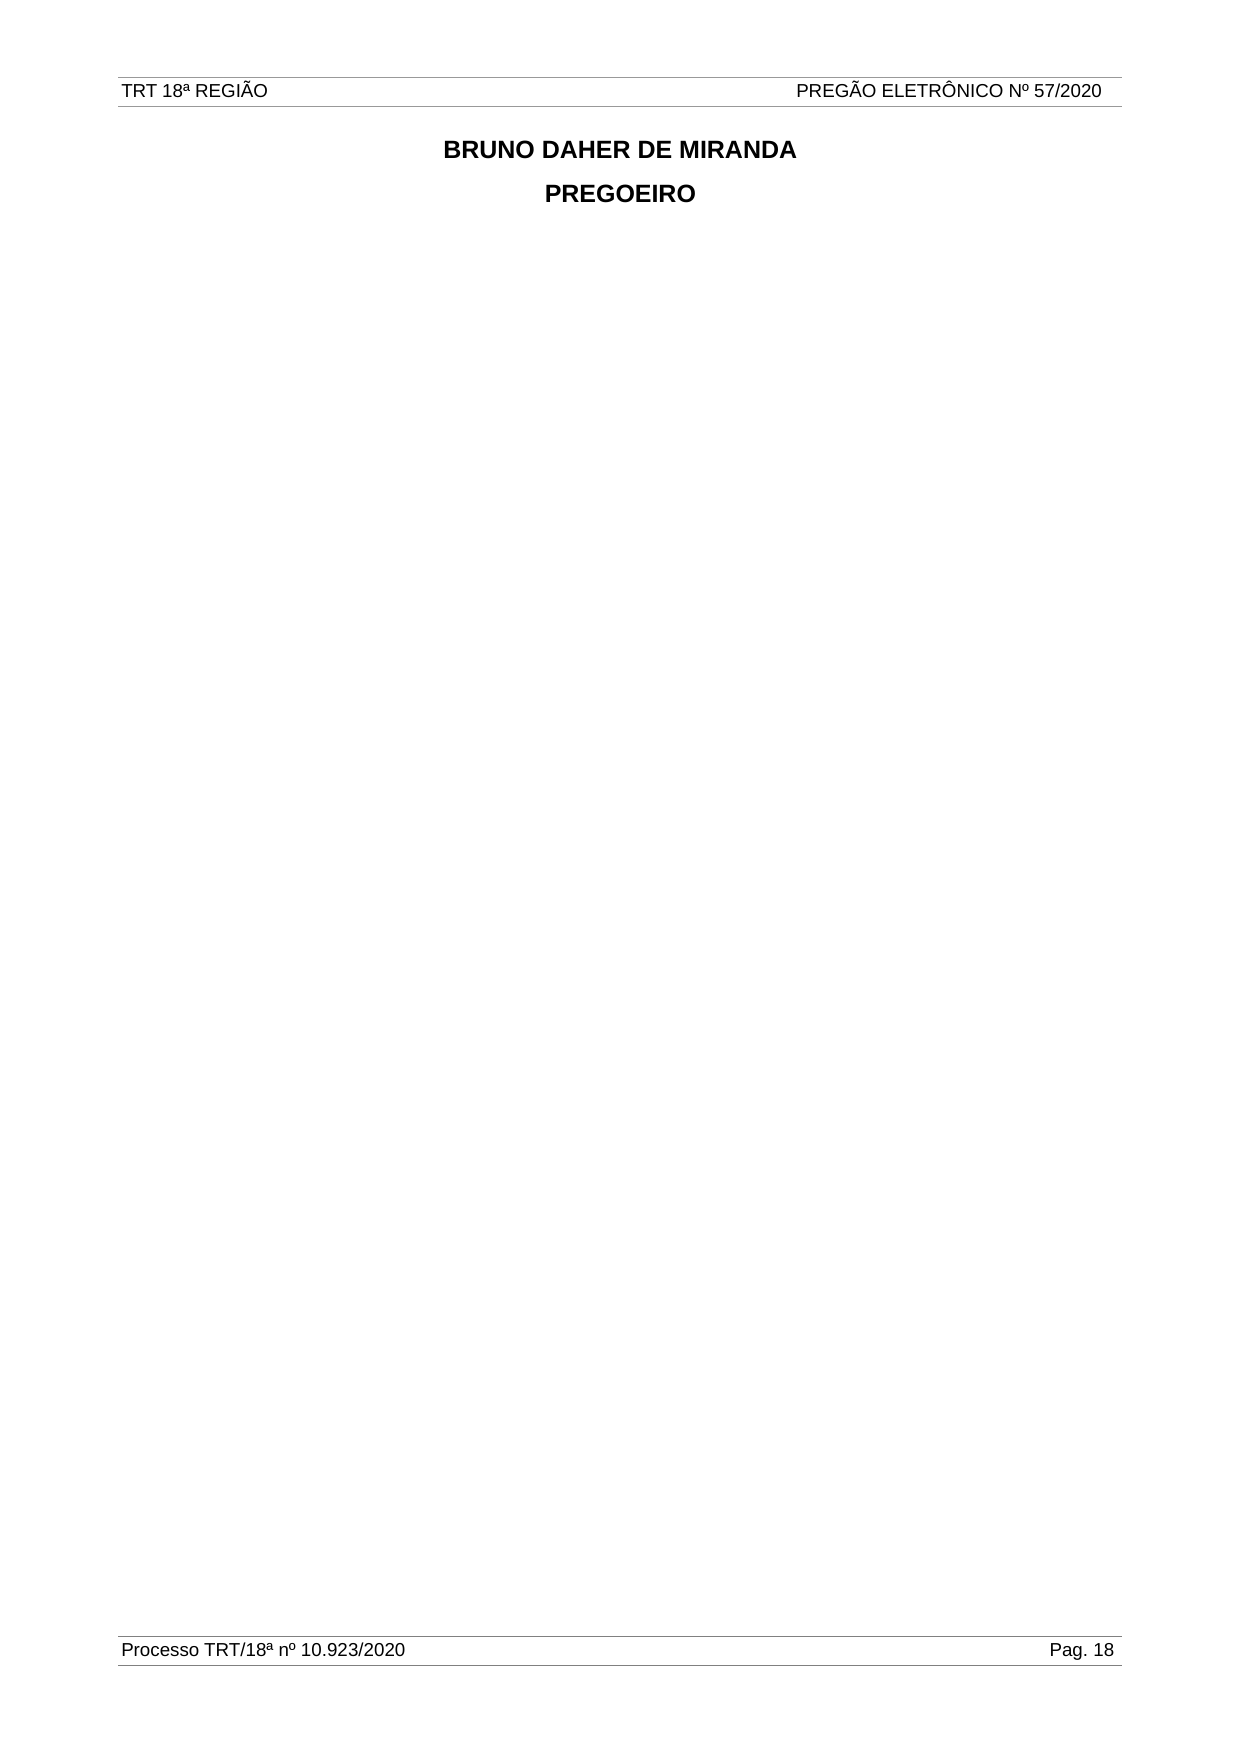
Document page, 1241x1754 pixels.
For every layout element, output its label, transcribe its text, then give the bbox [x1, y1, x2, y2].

text PREGOEIRO [118, 179, 1122, 207]
text BRUNO DAHER DE MIRANDA [118, 136, 1122, 164]
